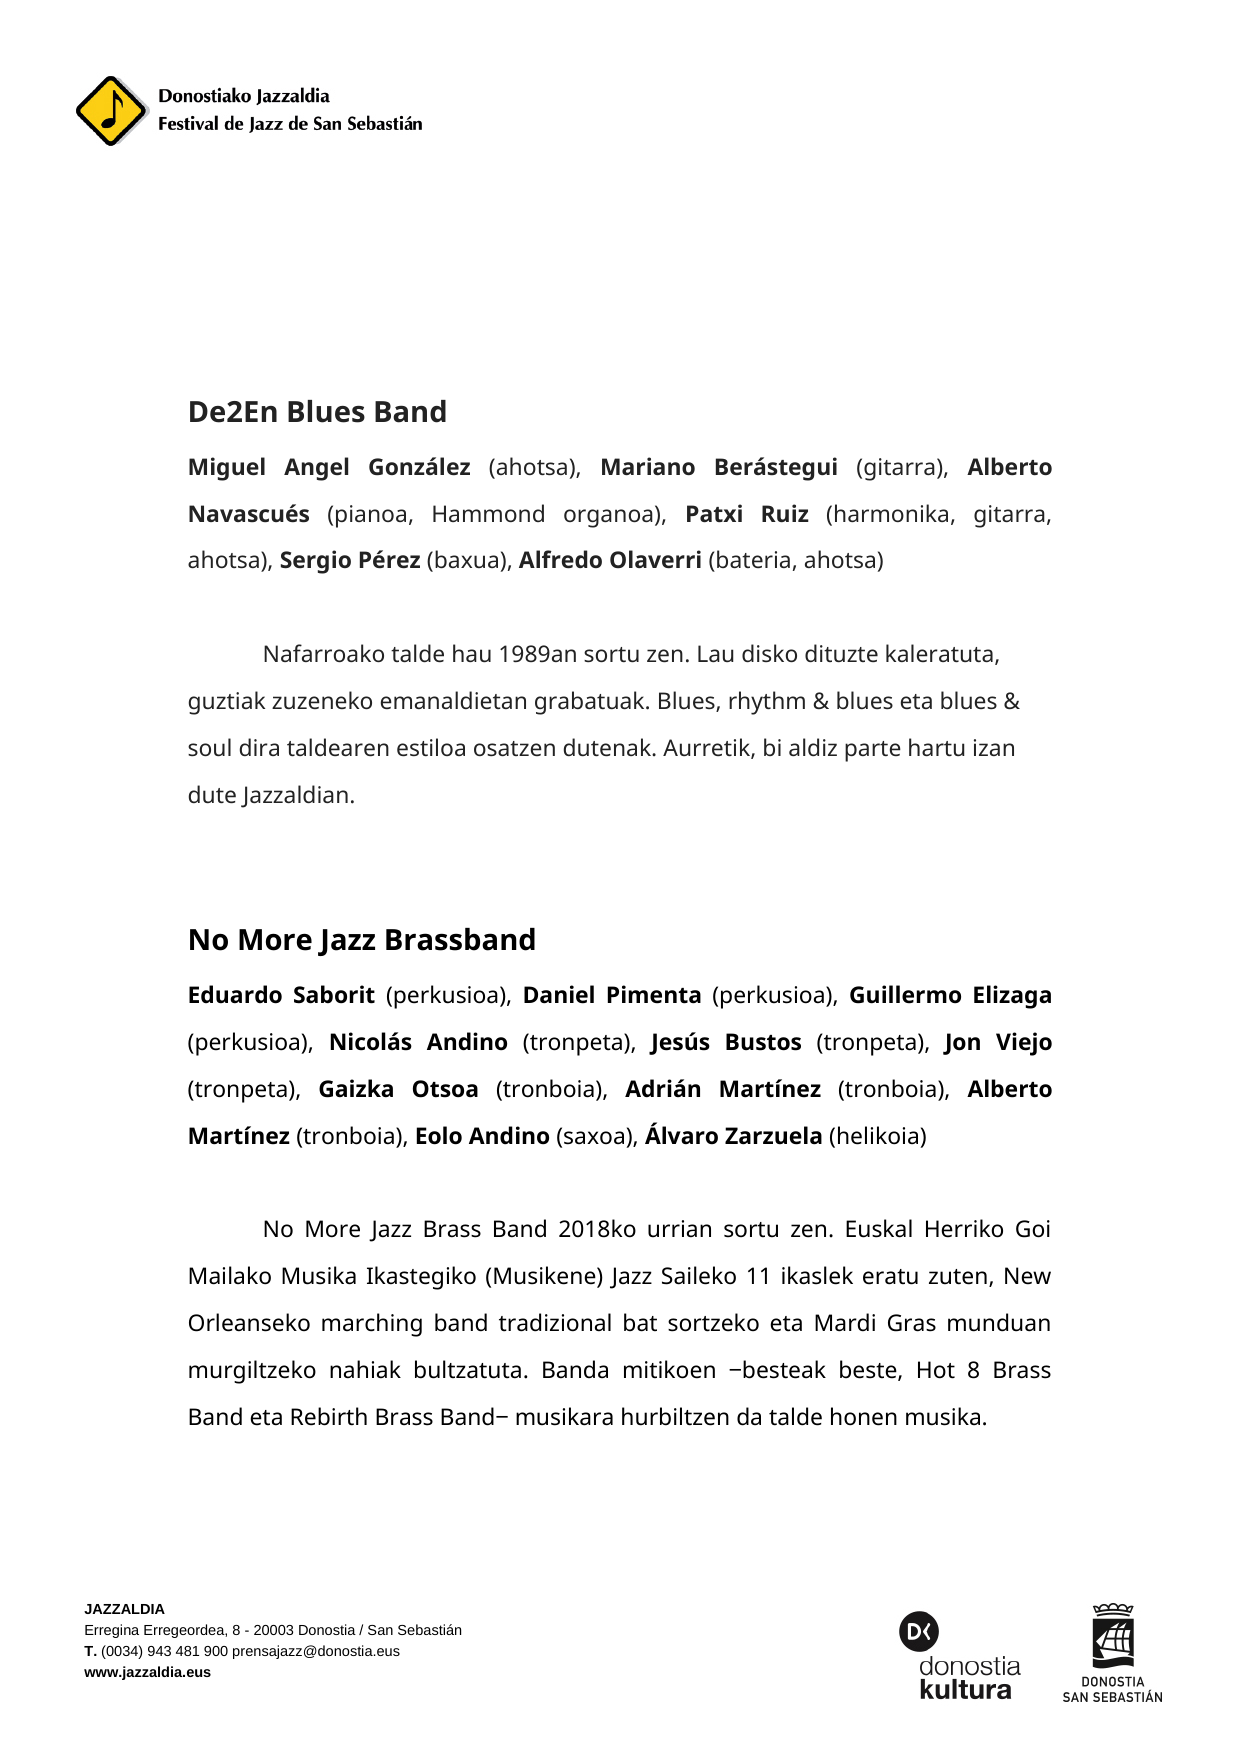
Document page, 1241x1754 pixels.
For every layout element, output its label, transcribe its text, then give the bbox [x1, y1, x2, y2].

text Miguel Angel González (ahotsa), Mariano Berástegui (gitarra), Alberto Navascués (pianoa, Hammond organoa), Patxi Ruiz (harmonika, gitarra, ahotsa), Sergio Pérez (baxua), Alfredo Olaverri (bateria, ahotsa) [187, 451, 1053, 576]
text De2En Blues Band [187, 391, 1053, 431]
text No More Jazz Brassband [187, 919, 1053, 959]
text Nafarroako talde hau 1989an sortu zen. Lau disko dituzte kaleratuta, guztiak zuzeneko emanaldietan grabatuak. Blues, rhythm & blues eta blues & soul dira taldearen estiloa osatzen dutenak. Aurretik, bi aldiz parte hartu izan dute Jazzaldian. [187, 638, 1053, 810]
text Eduardo Saborit (perkusioa), Daniel Pimenta (perkusioa), Guillermo Elizaga (perkusioa), Nicolás Andino (tronpeta), Jesús Bustos (tronpeta), Jon Viejo (tronpeta), Gaizka Otsoa (tronboia), Adrián Martínez (tronboia), Alberto Martínez (tronboia), Eolo Andino (saxoa), Álvaro Zarzuela (helikoia) [187, 979, 1053, 1151]
picture [1, 0, 1237, 205]
picture [1, 1572, 1236, 1751]
text No More Jazz Brass Band 2018ko urrian sortu zen. Euskal Herriko Goi Mailako Musika Ikastegiko (Musikene) Jazz Saileko 11 ikaslek eratu zuten, New Orleanseko marching band tradizional bat sortzeko eta Mardi Gras munduan murgiltzeko nahiak bultzatuta. Banda mitikoen ‒besteak beste, Hot 8 Brass Band eta Rebirth Brass Band‒ musikara hurbiltzen da talde honen musika. [187, 1213, 1053, 1432]
